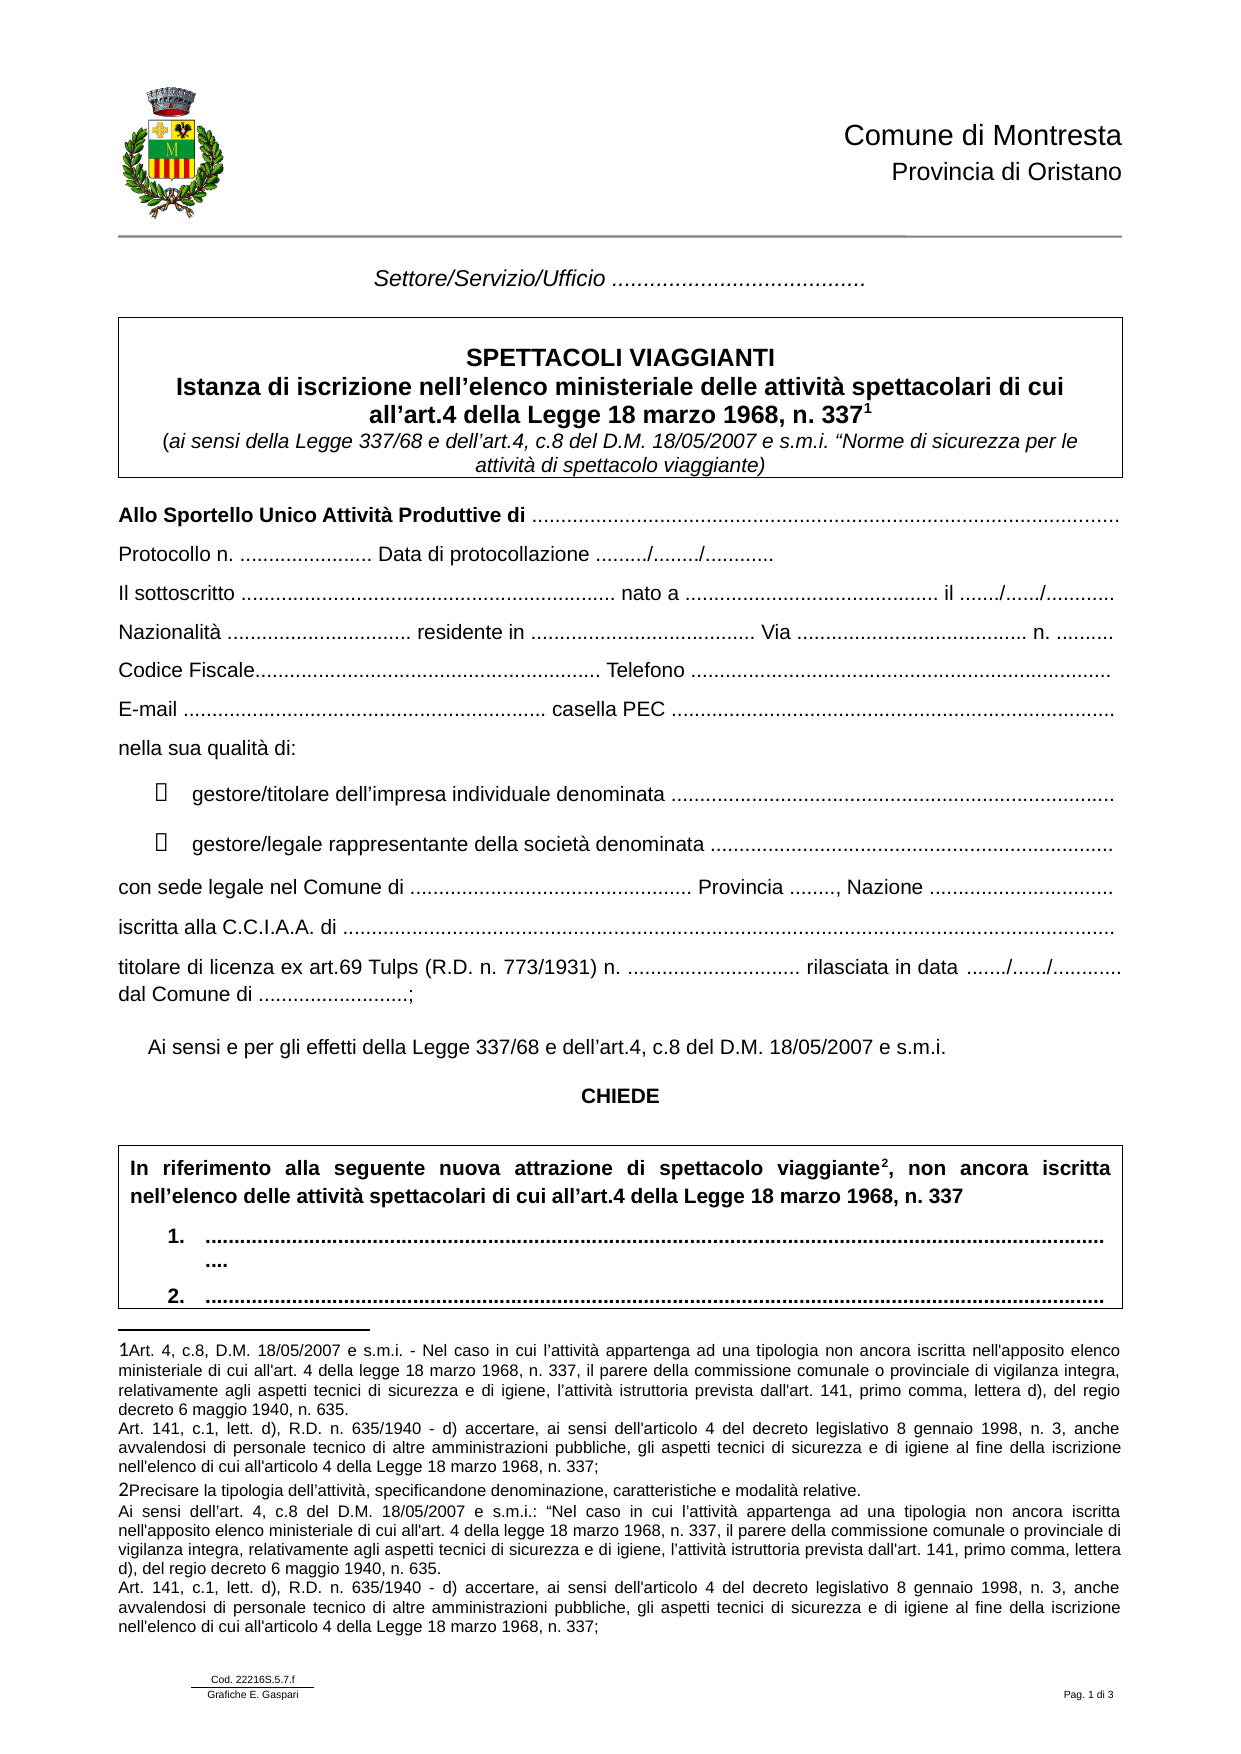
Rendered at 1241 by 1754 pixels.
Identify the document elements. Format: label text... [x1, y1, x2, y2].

text Il sottoscritto ................................................................. nato a ............................................ il ......./....../............ [118, 581, 1122, 604]
text nella sua qualità di: [118, 736, 1122, 760]
table_header In riferimento alla seguente nuova attrazione di spettacolo viaggiante, non ancora iscritta nell’elenco delle attività spettacolari di cui all’art.4 della Legge 18 marzo 1968, n. 337 ................................................................................................................................................................ ................................................................................................................................................................ ................................................................................................................................................................ ................................................................................................................................................................ l’attivazione della C.C.P.V.L.P.S. al fine dell’iscrizione nell’elenco ministeriale ex art. 4, L. 337/68, affinché verifichi l’idoneità della documentazione tecnica illustrativa e certificativa allegata, sottoscritta da professionista abilitato, direttamente o tramite apposita certificazione da parte di organismo di certificazione accreditato, atta a dimostrare la sussistenza dei requisiti tecnici di cui all'art.3 del D.M. 18/05/2007 e s.m.i., comprensiva di: copia del manuale di uso e manutenzione dell’attività, redatto dal costruttore con le istruzioni complete, incluse quelle relative al montaggio e smontaggio, al funzionamento e alla manutenzione; copia del libretto dell’attività. sottoponga l’attività ad un controllo di regolare funzionamento nelle ordinarie condizioni di esercizio, accertando l’esistenza di un verbale di collaudo redatto da professionista abilitato o di apposita certificazione da parte di organismo di certificazione accreditato. Il controllo viene richiesto a partire dal giorno ....../....../............ Ai fini della competenza della Commissione, si evidenzia che la capienza presunta di ogni singola attrazione è  inferiore  superiore ai 1.300 posti. [119, 1146, 1122, 1308]
text Provincia di Oristano [224, 157, 1122, 185]
text Nazionalità ................................ residente in ....................................... Via ........................................ n. .......... [118, 619, 1122, 643]
text con sede legale nel Comune di ................................................. Provincia ........, Nazione ................................ [118, 875, 1122, 899]
subtitle CHIEDE [118, 1084, 1122, 1108]
text Comune di Montresta [224, 118, 1122, 152]
table_header SPETTACOLI VIAGGIANTI Istanza di iscrizione nell’elenco ministeriale delle attività spettacolari di cui all’art.4 della Legge 18 marzo 1968, n. 337 (ai sensi della Legge 337/68 e dell’art.4, c.8 del D.M. 18/05/2007 e s.m.i. “Norme di sicurezza per le attività di spettacolo viaggiante) [119, 318, 1122, 477]
picture [122, 87, 224, 219]
text Codice Fiscale............................................................ Telefono ......................................................................... [118, 658, 1122, 682]
text titolare di licenza ex art.69 Tulps (R.D. n. 773/1931) n. .............................. rilasciata in data ......./....../............ dal Comune di ..........................; [118, 955, 1122, 1006]
text  gestore/titolare dell’impresa individuale denominata ............................................................................. [153, 775, 1122, 809]
text Settore/Servizio/Ufficio ........................................ [118, 265, 1122, 291]
text E-mail ............................................................... casella PEC ............................................................................. [118, 697, 1122, 721]
text iscritta alla C.C.I.A.A. di ...................................................................................................................................... [118, 915, 1122, 939]
text Ai sensi e per gli effetti della Legge 337/68 e dell’art.4, c.8 del D.M. 18/05/2007 e s.m.i. [118, 1035, 1122, 1059]
text Allo Sportello Unico Attività Produttive di [118, 503, 1122, 527]
text  gestore/legale rappresentante della società denominata ...................................................................... [153, 825, 1122, 859]
text Protocollo n. ....................... Data di protocollazione ........./......../............ [118, 542, 1122, 566]
